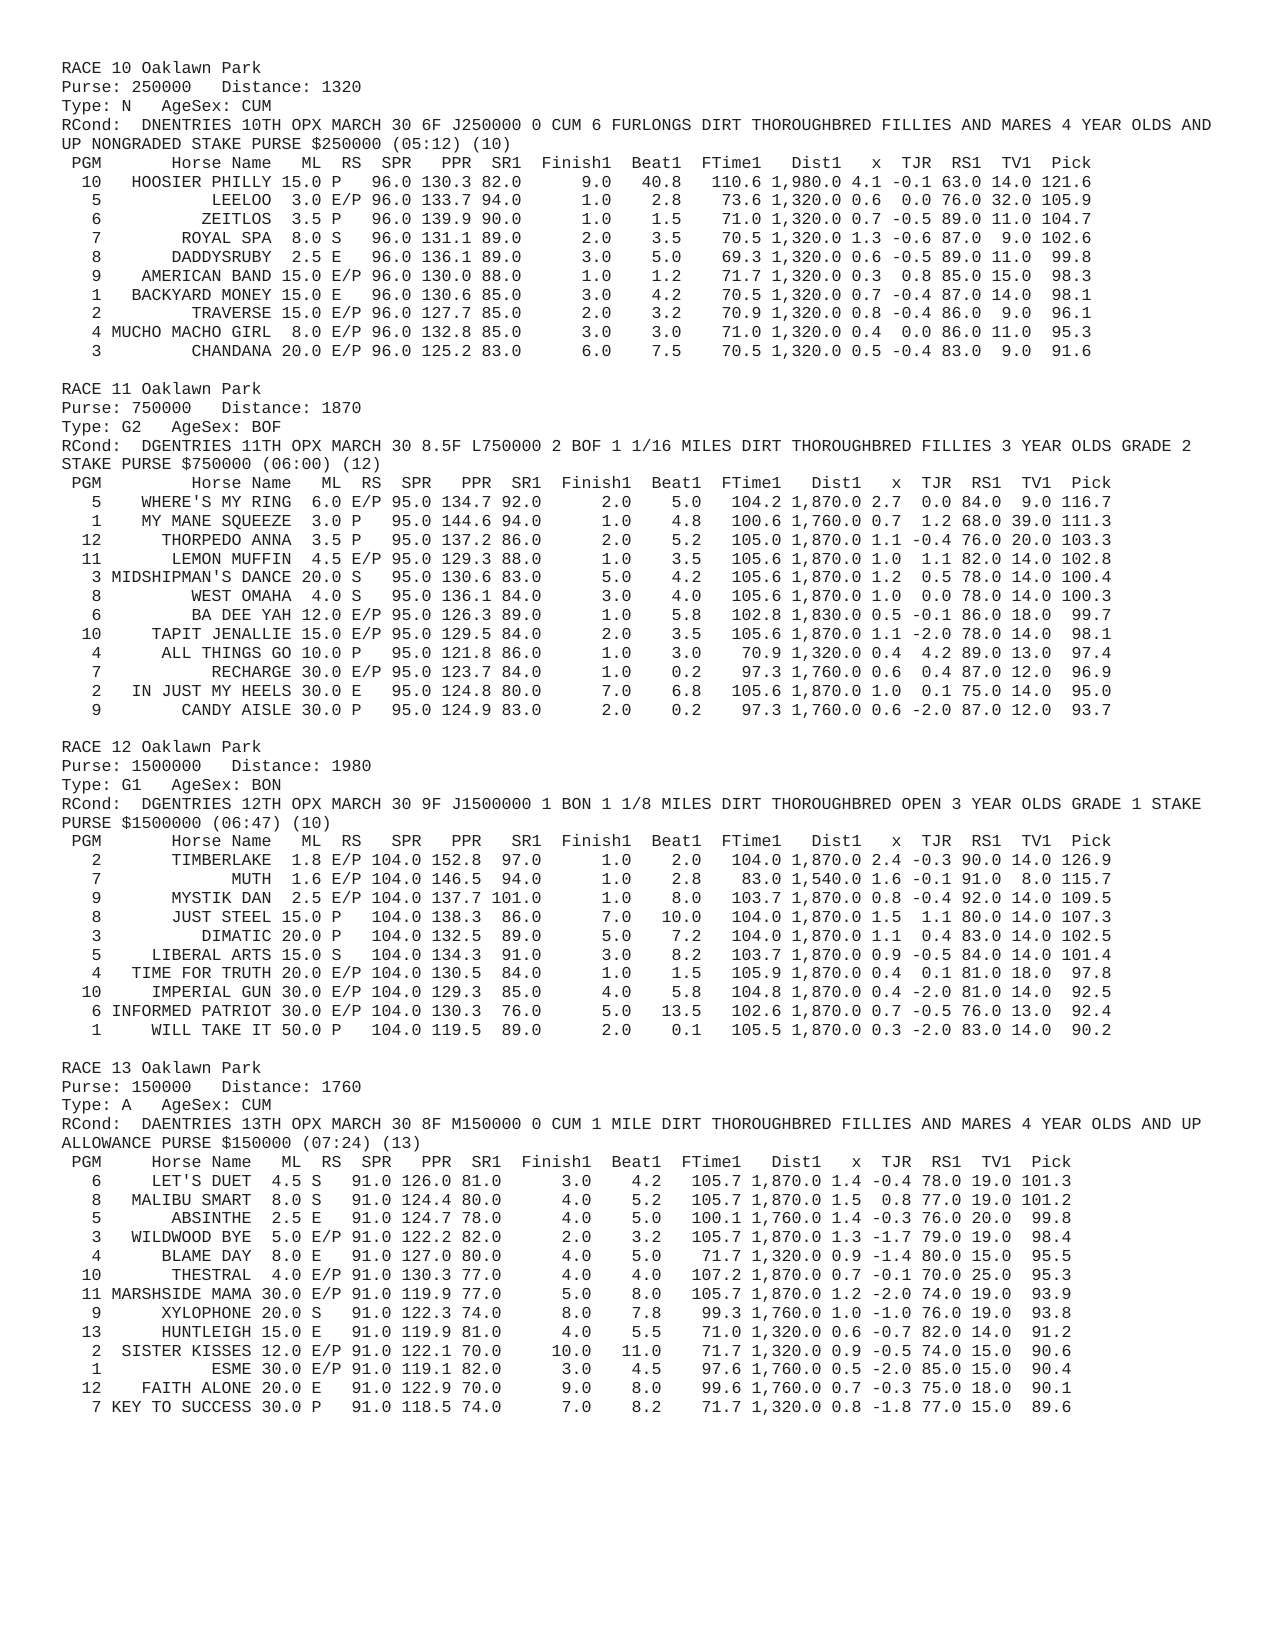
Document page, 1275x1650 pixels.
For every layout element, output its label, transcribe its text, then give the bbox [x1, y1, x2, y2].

text 2 IN JUST MY HEELS 30.0 E 95.0 124.8 80.0 7.0 6.8 105.6 1,870.0 1.0 0.1 75.0 14.0 95.0 [60, 682, 1215, 701]
text RCond: DAENTRIES 13TH OPX MARCH 30 8F M150000 0 CUM 1 MILE DIRT THOROUGHBRED FILLIES AND MARES 4 YEAR OLDS AND UP ALLOWANCE PURSE $150000 (07:24) (13) [60, 1116, 1215, 1153]
text 10 HOOSIER PHILLY 15.0 P 96.0 130.3 82.0 9.0 40.8 110.6 1,980.0 4.1 -0.1 63.0 14.0 121.6 [60, 173, 1215, 192]
text 4 TIME FOR TRUTH 20.0 E/P 104.0 130.5 84.0 1.0 1.5 105.9 1,870.0 0.4 0.1 81.0 18.0 97.8 [60, 965, 1215, 984]
text Type: N AgeSex: CUM [60, 98, 1215, 117]
text 5 LEELOO 3.0 E/P 96.0 133.7 94.0 1.0 2.8 73.6 1,320.0 0.6 0.0 76.0 32.0 105.9 [60, 192, 1215, 211]
text 3 CHANDANA 20.0 E/P 96.0 125.2 83.0 6.0 7.5 70.5 1,320.0 0.5 -0.4 83.0 9.0 91.6 [60, 343, 1215, 362]
text PGM Horse Name ML RS SPR PPR SR1 Finish1 Beat1 FTime1 Dist1 x TJR RS1 TV1 Pick [60, 1153, 1215, 1172]
text 8 DADDYSRUBY 2.5 E 96.0 136.1 89.0 3.0 5.0 69.3 1,320.0 0.6 -0.5 89.0 11.0 99.8 [60, 248, 1215, 267]
text 8 WEST OMAHA 4.0 S 95.0 136.1 84.0 3.0 4.0 105.6 1,870.0 1.0 0.0 78.0 14.0 100.3 [60, 588, 1215, 607]
text 10 IMPERIAL GUN 30.0 E/P 104.0 129.3 85.0 4.0 5.8 104.8 1,870.0 0.4 -2.0 81.0 14.0 92.5 [60, 984, 1215, 1003]
text RCond: DGENTRIES 12TH OPX MARCH 30 9F J1500000 1 BON 1 1/8 MILES DIRT THOROUGHBRED OPEN 3 YEAR OLDS GRADE 1 STAKE PURSE $1500000 (06:47) (10) [60, 795, 1215, 833]
text RACE 12 Oaklawn Park [60, 739, 1215, 758]
text PGM Horse Name ML RS SPR PPR SR1 Finish1 Beat1 FTime1 Dist1 x TJR RS1 TV1 Pick [60, 833, 1215, 852]
text 7 KEY TO SUCCESS 30.0 P 91.0 118.5 74.0 7.0 8.2 71.7 1,320.0 0.8 -1.8 77.0 15.0 89.6 [60, 1399, 1215, 1417]
text 9 XYLOPHONE 20.0 S 91.0 122.3 74.0 8.0 7.8 99.3 1,760.0 1.0 -1.0 76.0 19.0 93.8 [60, 1304, 1215, 1323]
text 9 CANDY AISLE 30.0 P 95.0 124.9 83.0 2.0 0.2 97.3 1,760.0 0.6 -2.0 87.0 12.0 93.7 [60, 701, 1215, 720]
text Type: G2 AgeSex: BOF [60, 418, 1215, 437]
text Purse: 750000 Distance: 1870 [60, 399, 1215, 418]
text 6 INFORMED PATRIOT 30.0 E/P 104.0 130.3 76.0 5.0 13.5 102.6 1,870.0 0.7 -0.5 76.0 13.0 92.4 [60, 1003, 1215, 1022]
text 6 ZEITLOS 3.5 P 96.0 139.9 90.0 1.0 1.5 71.0 1,320.0 0.7 -0.5 89.0 11.0 104.7 [60, 211, 1215, 230]
text 5 LIBERAL ARTS 15.0 S 104.0 134.3 91.0 3.0 8.2 103.7 1,870.0 0.9 -0.5 84.0 14.0 101.4 [60, 946, 1215, 965]
text 3 MIDSHIPMAN'S DANCE 20.0 S 95.0 130.6 83.0 5.0 4.2 105.6 1,870.0 1.2 0.5 78.0 14.0 100.4 [60, 569, 1215, 588]
text 5 ABSINTHE 2.5 E 91.0 124.7 78.0 4.0 5.0 100.1 1,760.0 1.4 -0.3 76.0 20.0 99.8 [60, 1210, 1215, 1229]
text 6 BA DEE YAH 12.0 E/P 95.0 126.3 89.0 1.0 5.8 102.8 1,830.0 0.5 -0.1 86.0 18.0 99.7 [60, 607, 1215, 626]
text 2 TIMBERLAKE 1.8 E/P 104.0 152.8 97.0 1.0 2.0 104.0 1,870.0 2.4 -0.3 90.0 14.0 126.9 [60, 852, 1215, 871]
text 7 ROYAL SPA 8.0 S 96.0 131.1 89.0 2.0 3.5 70.5 1,320.0 1.3 -0.6 87.0 9.0 102.6 [60, 230, 1215, 248]
text 13 HUNTLEIGH 15.0 E 91.0 119.9 81.0 4.0 5.5 71.0 1,320.0 0.6 -0.7 82.0 14.0 91.2 [60, 1323, 1215, 1342]
text 8 MALIBU SMART 8.0 S 91.0 124.4 80.0 4.0 5.2 105.7 1,870.0 1.5 0.8 77.0 19.0 101.2 [60, 1191, 1215, 1210]
text RACE 13 Oaklawn Park [60, 1059, 1215, 1078]
text RACE 11 Oaklawn Park [60, 381, 1215, 399]
text 11 MARSHSIDE MAMA 30.0 E/P 91.0 119.9 77.0 5.0 8.0 105.7 1,870.0 1.2 -2.0 74.0 19.0 93.9 [60, 1286, 1215, 1304]
text 1 BACKYARD MONEY 15.0 E 96.0 130.6 85.0 3.0 4.2 70.5 1,320.0 0.7 -0.4 87.0 14.0 98.1 [60, 286, 1215, 305]
text 9 AMERICAN BAND 15.0 E/P 96.0 130.0 88.0 1.0 1.2 71.7 1,320.0 0.3 0.8 85.0 15.0 98.3 [60, 267, 1215, 286]
text 4 MUCHO MACHO GIRL 8.0 E/P 96.0 132.8 85.0 3.0 3.0 71.0 1,320.0 0.4 0.0 86.0 11.0 95.3 [60, 324, 1215, 343]
text 5 WHERE'S MY RING 6.0 E/P 95.0 134.7 92.0 2.0 5.0 104.2 1,870.0 2.7 0.0 84.0 9.0 116.7 [60, 494, 1215, 512]
text 1 MY MANE SQUEEZE 3.0 P 95.0 144.6 94.0 1.0 4.8 100.6 1,760.0 0.7 1.2 68.0 39.0 111.3 [60, 512, 1215, 531]
text PGM Horse Name ML RS SPR PPR SR1 Finish1 Beat1 FTime1 Dist1 x TJR RS1 TV1 Pick [60, 154, 1215, 173]
text 2 SISTER KISSES 12.0 E/P 91.0 122.1 70.0 10.0 11.0 71.7 1,320.0 0.9 -0.5 74.0 15.0 90.6 [60, 1342, 1215, 1361]
text RCond: DNENTRIES 10TH OPX MARCH 30 6F J250000 0 CUM 6 FURLONGS DIRT THOROUGHBRED FILLIES AND MARES 4 YEAR OLDS AND UP NONGRADED STAKE PURSE $250000 (05:12) (10) [60, 117, 1215, 154]
text Purse: 250000 Distance: 1320 [60, 79, 1215, 98]
text 2 TRAVERSE 15.0 E/P 96.0 127.7 85.0 2.0 3.2 70.9 1,320.0 0.8 -0.4 86.0 9.0 96.1 [60, 305, 1215, 324]
text 10 THESTRAL 4.0 E/P 91.0 130.3 77.0 4.0 4.0 107.2 1,870.0 0.7 -0.1 70.0 25.0 95.3 [60, 1267, 1215, 1286]
text 7 RECHARGE 30.0 E/P 95.0 123.7 84.0 1.0 0.2 97.3 1,760.0 0.6 0.4 87.0 12.0 96.9 [60, 663, 1215, 682]
text 3 WILDWOOD BYE 5.0 E/P 91.0 122.2 82.0 2.0 3.2 105.7 1,870.0 1.3 -1.7 79.0 19.0 98.4 [60, 1229, 1215, 1248]
text 6 LET'S DUET 4.5 S 91.0 126.0 81.0 3.0 4.2 105.7 1,870.0 1.4 -0.4 78.0 19.0 101.3 [60, 1172, 1215, 1191]
text 4 BLAME DAY 8.0 E 91.0 127.0 80.0 4.0 5.0 71.7 1,320.0 0.9 -1.4 80.0 15.0 95.5 [60, 1248, 1215, 1267]
text Type: A AgeSex: CUM [60, 1097, 1215, 1116]
text 12 FAITH ALONE 20.0 E 91.0 122.9 70.0 9.0 8.0 99.6 1,760.0 0.7 -0.3 75.0 18.0 90.1 [60, 1380, 1215, 1399]
text 1 WILL TAKE IT 50.0 P 104.0 119.5 89.0 2.0 0.1 105.5 1,870.0 0.3 -2.0 83.0 14.0 90.2 [60, 1022, 1215, 1040]
text Purse: 150000 Distance: 1760 [60, 1078, 1215, 1097]
text 4 ALL THINGS GO 10.0 P 95.0 121.8 86.0 1.0 3.0 70.9 1,320.0 0.4 4.2 89.0 13.0 97.4 [60, 644, 1215, 663]
text 7 MUTH 1.6 E/P 104.0 146.5 94.0 1.0 2.8 83.0 1,540.0 1.6 -0.1 91.0 8.0 115.7 [60, 871, 1215, 889]
text 9 MYSTIK DAN 2.5 E/P 104.0 137.7 101.0 1.0 8.0 103.7 1,870.0 0.8 -0.4 92.0 14.0 109.5 [60, 889, 1215, 908]
text Type: G1 AgeSex: BON [60, 776, 1215, 795]
text RACE 10 Oaklawn Park [60, 60, 1215, 79]
text 1 ESME 30.0 E/P 91.0 119.1 82.0 3.0 4.5 97.6 1,760.0 0.5 -2.0 85.0 15.0 90.4 [60, 1361, 1215, 1380]
text 10 TAPIT JENALLIE 15.0 E/P 95.0 129.5 84.0 2.0 3.5 105.6 1,870.0 1.1 -2.0 78.0 14.0 98.1 [60, 626, 1215, 644]
text 8 JUST STEEL 15.0 P 104.0 138.3 86.0 7.0 10.0 104.0 1,870.0 1.5 1.1 80.0 14.0 107.3 [60, 908, 1215, 927]
text Purse: 1500000 Distance: 1980 [60, 758, 1215, 776]
text PGM Horse Name ML RS SPR PPR SR1 Finish1 Beat1 FTime1 Dist1 x TJR RS1 TV1 Pick [60, 475, 1215, 494]
text RCond: DGENTRIES 11TH OPX MARCH 30 8.5F L750000 2 BOF 1 1/16 MILES DIRT THOROUGHBRED FILLIES 3 YEAR OLDS GRADE 2 STAKE PURSE $750000 (06:00) (12) [60, 437, 1215, 475]
text 3 DIMATIC 20.0 P 104.0 132.5 89.0 5.0 7.2 104.0 1,870.0 1.1 0.4 83.0 14.0 102.5 [60, 927, 1215, 946]
text 12 THORPEDO ANNA 3.5 P 95.0 137.2 86.0 2.0 5.2 105.0 1,870.0 1.1 -0.4 76.0 20.0 103.3 [60, 531, 1215, 550]
text 11 LEMON MUFFIN 4.5 E/P 95.0 129.3 88.0 1.0 3.5 105.6 1,870.0 1.0 1.1 82.0 14.0 102.8 [60, 550, 1215, 569]
